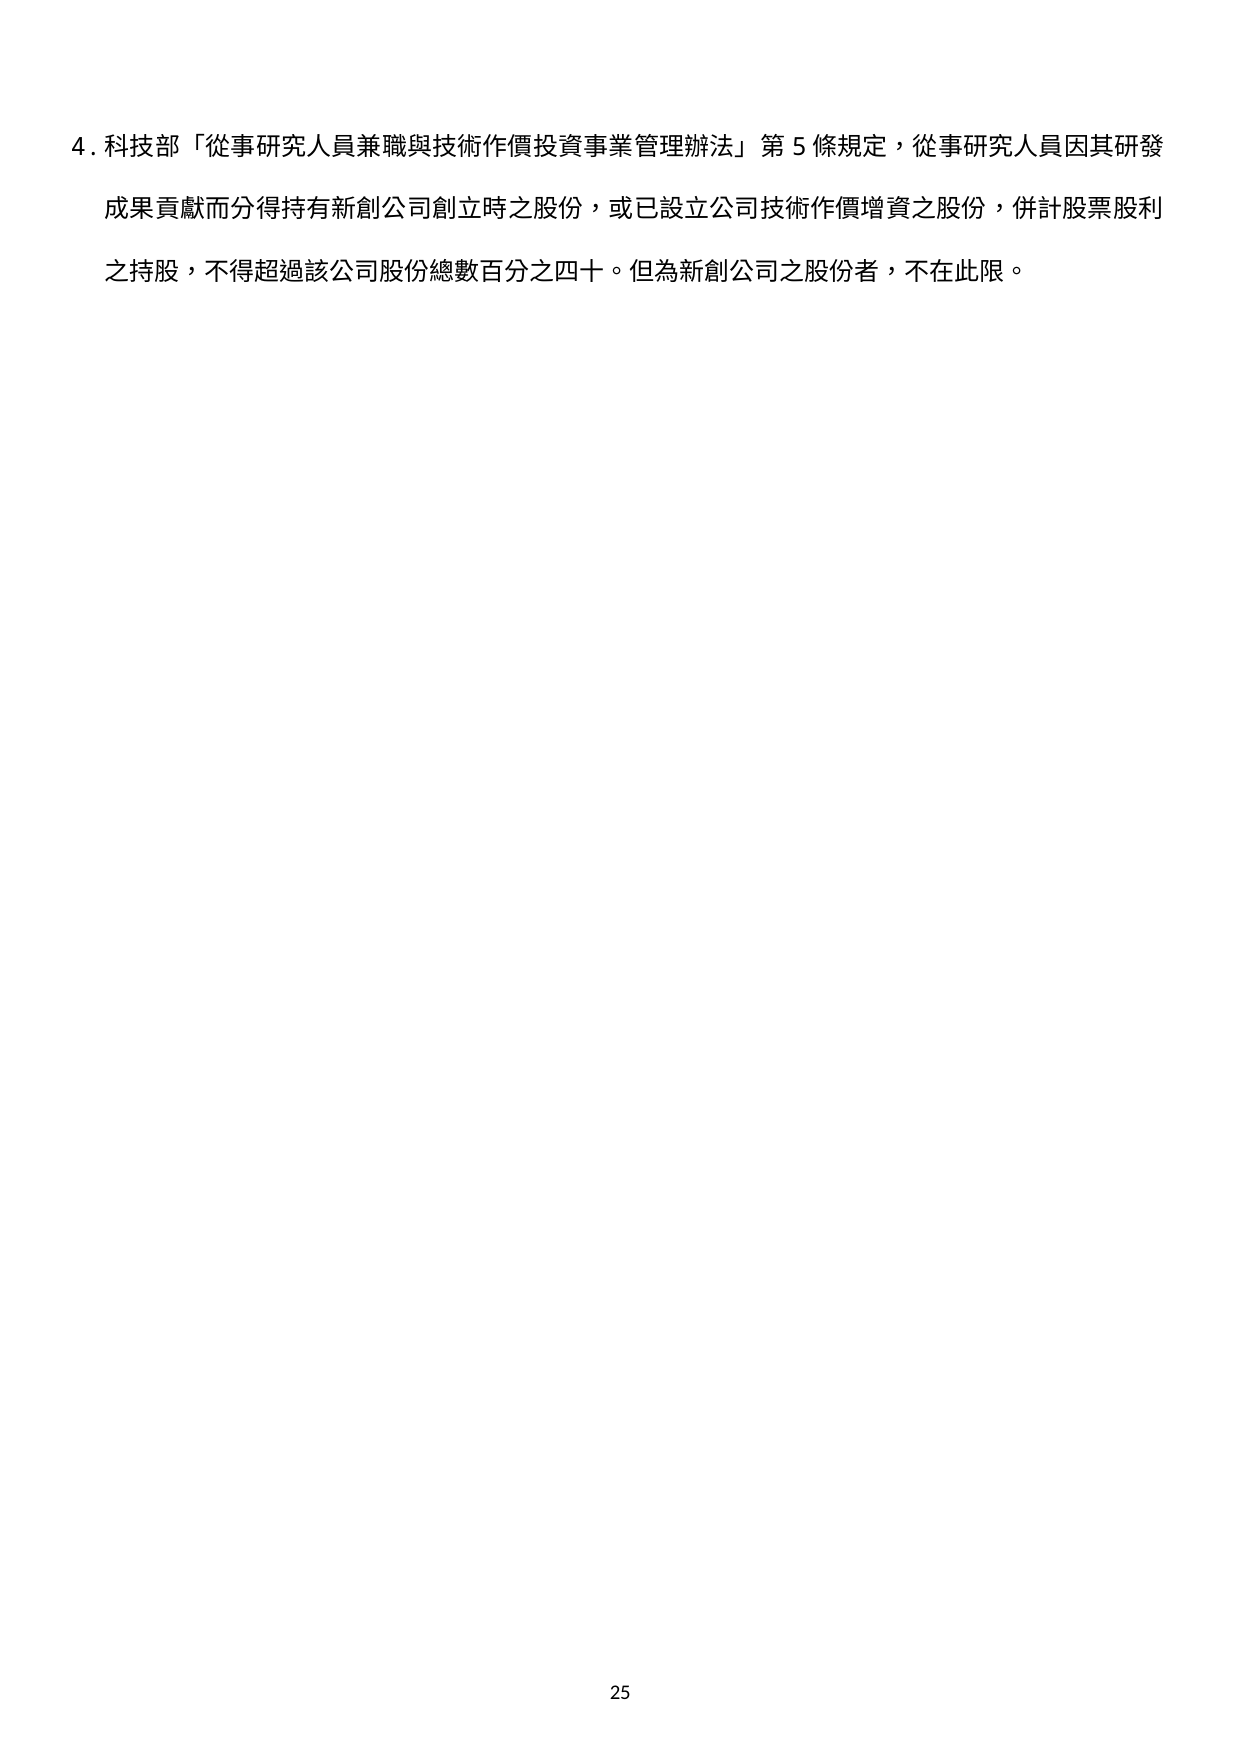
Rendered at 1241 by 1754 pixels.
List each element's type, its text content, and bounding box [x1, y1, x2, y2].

list 科技部「從事研究人員兼職與技術作價投資事業管理辦法」第5條規定，從事研究人員因其研發成果貢獻而分得持有新創公司創立時之股份，或已設立公司技術作價增資之股份，併計股票股利之持股，不得超過該公司股份總數百分之四十。但為新創公司之股份者，不在此限。 [71, 102, 1165, 290]
